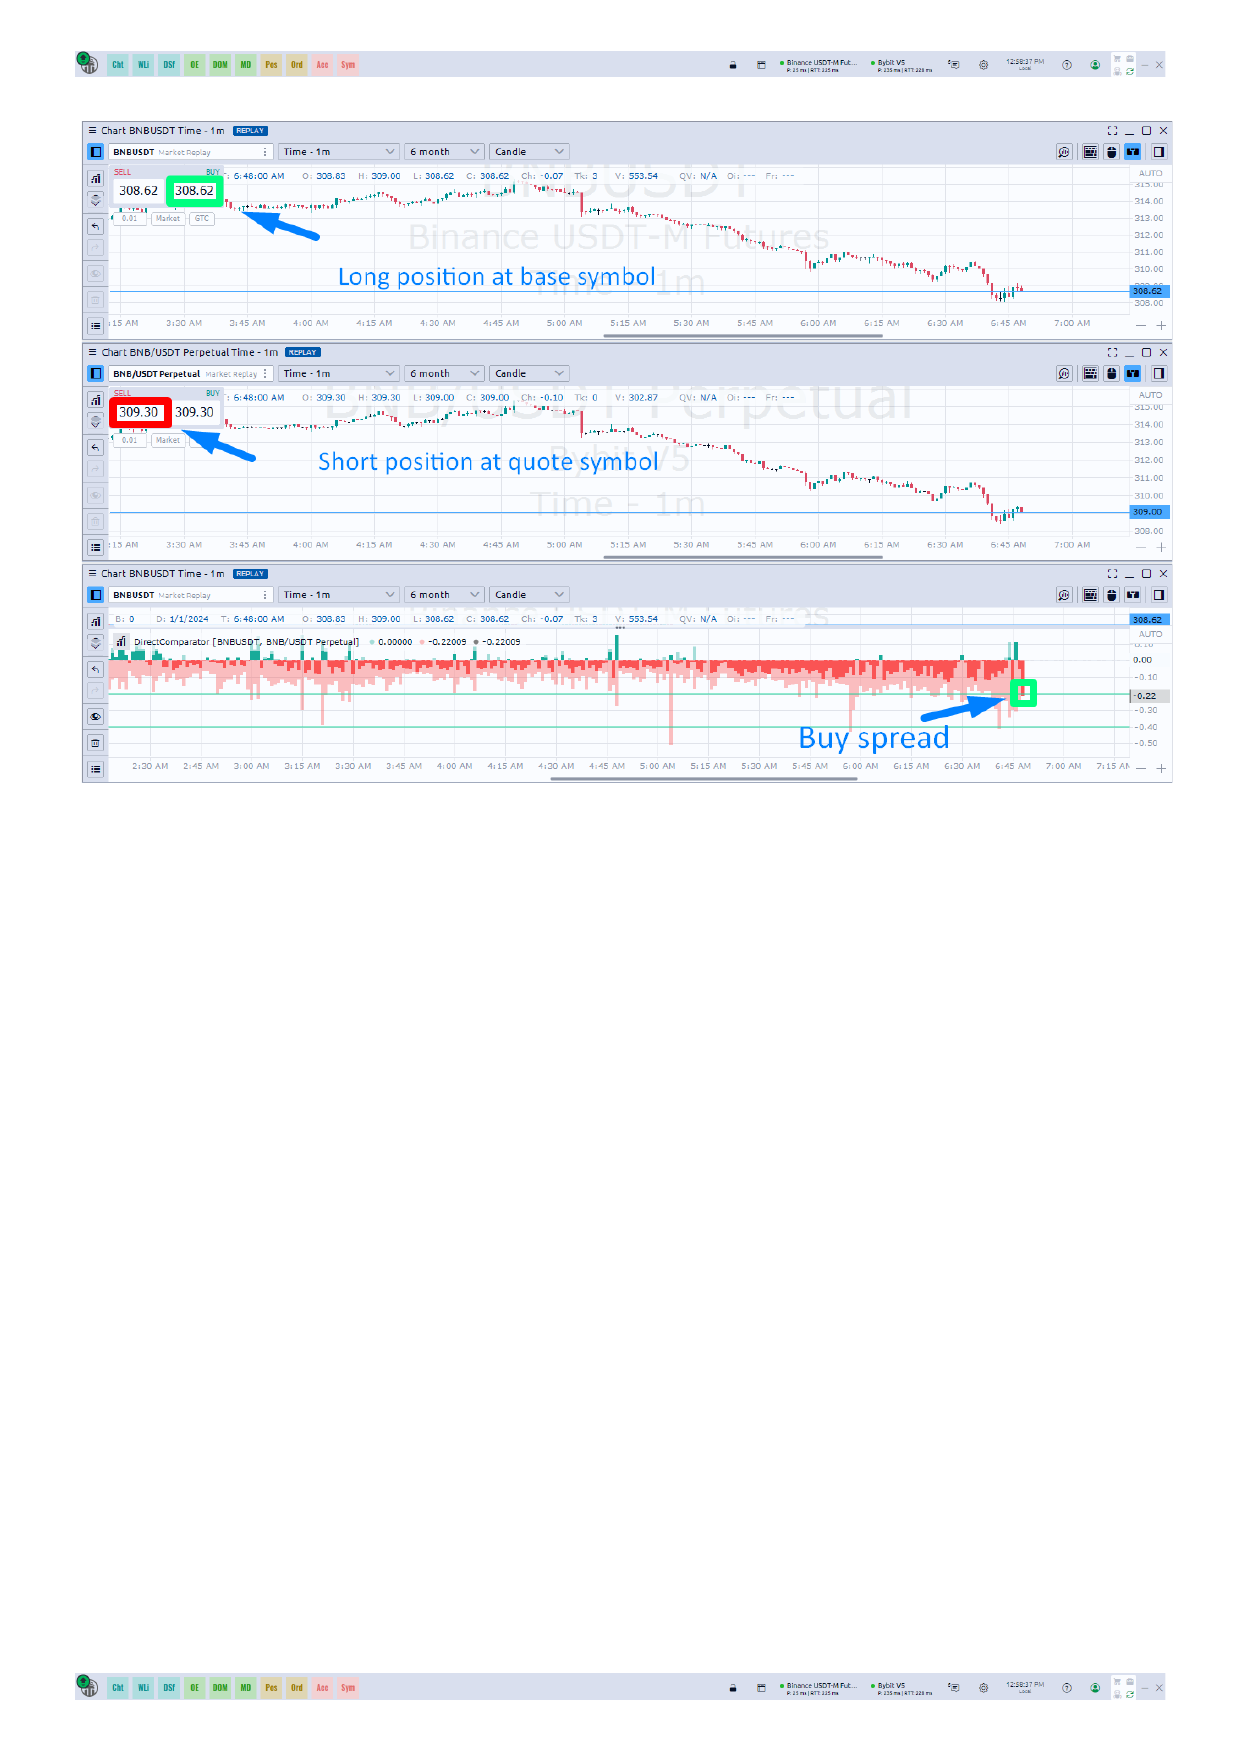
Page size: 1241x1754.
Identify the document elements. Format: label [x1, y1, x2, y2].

picture [75, 51, 1166, 77]
picture [75, 1673, 1166, 1700]
picture [81, 121, 1173, 783]
